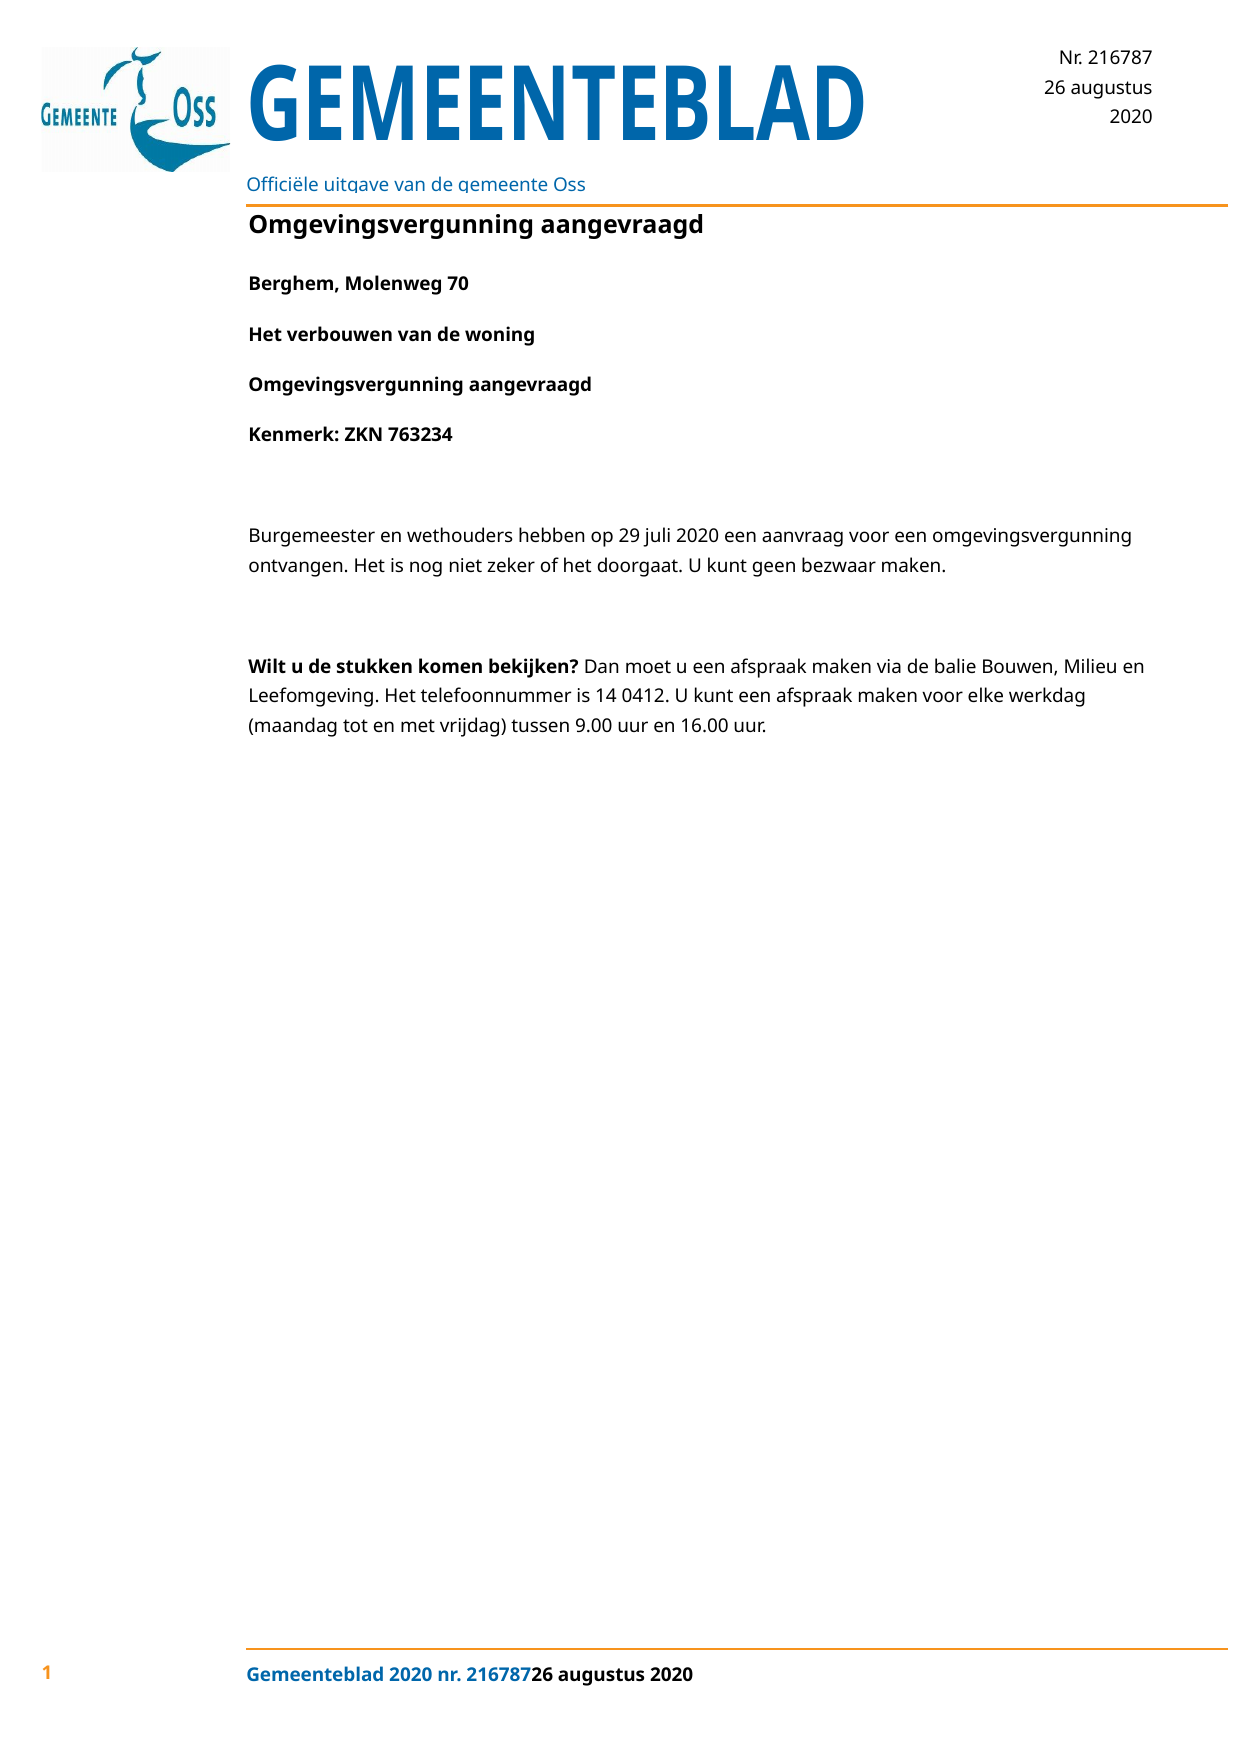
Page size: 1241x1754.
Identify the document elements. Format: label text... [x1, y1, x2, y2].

text Omgevingsvergunning aangevraagd [248, 371, 1152, 397]
picture [41, 47, 231, 172]
text Kenmerk: ZKN 763234 [248, 422, 1152, 447]
text Burgemeester en wethouders hebben op 29 juli 2020 een aanvraag voor een omgevingsvergunning ontvangen. Het is nog niet zeker of het doorgaat. U kunt geen bezwaar maken. [248, 522, 1152, 578]
text Omgevingsvergunning aangevraagd [248, 207, 1152, 241]
text Het verbouwen van de woning [248, 321, 1152, 346]
text Berghem, Molenweg 70 [248, 270, 1152, 296]
text Wilt u de stukken komen bekijken? Dan moet u een afspraak maken via de balie Bouwen, Milieu en Leefomgeving. Het telefoonnummer is 14 0412. U kunt een afspraak maken voor elke werkdag (maandag tot en met vrijdag) tussen 9.00 uur en 16.00 uur. [248, 653, 1152, 738]
